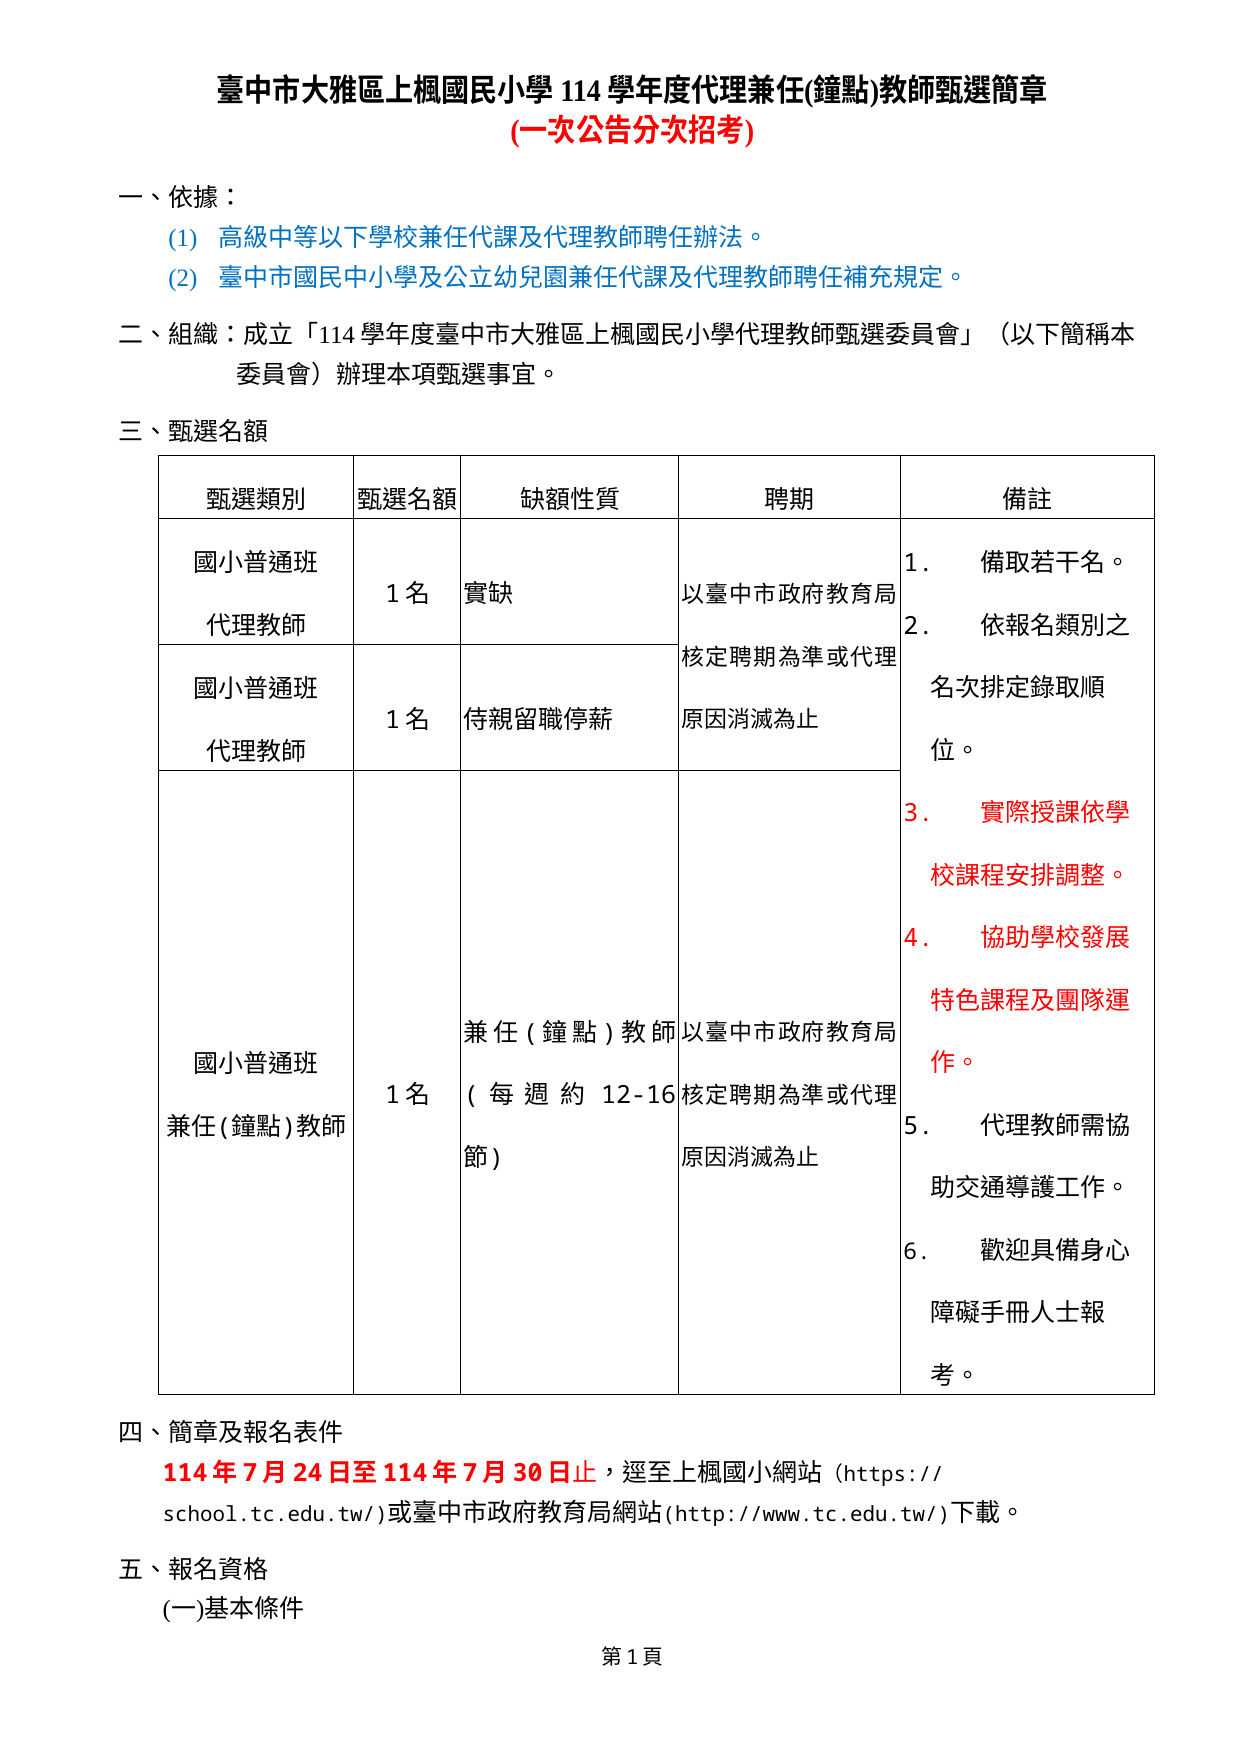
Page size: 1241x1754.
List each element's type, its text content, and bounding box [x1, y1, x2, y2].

table_cell 備取若干名。 依報名類別之名次排定錄取順位。 實際授課依學校課程安排調整。 協助學校發展特色課程及團隊運作。 代理教師需協助交通導護工作。 歡迎具備身心障礙手冊人士報考。 [901, 519, 1154, 1394]
table_cell 以臺中市政府教育局核定聘期為準或代理原因消滅為止 [679, 771, 900, 1394]
table_header 甄選類別 [159, 456, 353, 518]
table_cell 1名 [354, 519, 460, 644]
text (一)基本條件 [162, 1589, 1146, 1625]
text 一、依據： [118, 178, 1146, 214]
table_header 缺額性質 [461, 456, 678, 518]
list 高級中等以下學校兼任代課及代理教師聘任辦法。 [168, 217, 1146, 254]
table_cell 1名 [354, 771, 460, 1394]
text 臺中市大雅區上楓國民小學114學年度代理兼任(鐘點)教師甄選簡章 [118, 68, 1146, 109]
table_cell 國小普通班 代理教師 [159, 645, 353, 770]
table_cell 1名 [354, 645, 460, 770]
table_cell 兼任(鐘點)教師(每週約12-16節) [461, 771, 678, 1394]
text 114年7月24日至114年7月30日止，逕至上楓國小網站（https://school.tc.edu.tw/)或臺中市政府教育局網站(http://www.tc.edu.tw/)下載。 [162, 1452, 1146, 1528]
table_header 甄選名額 [354, 456, 460, 518]
text (一次公告分次招考) [118, 109, 1146, 150]
list 臺中市國民中小學及公立幼兒園兼任代課及代理教師聘任補充規定。 [168, 257, 1146, 293]
text 二、組織：成立「114學年度臺中市大雅區上楓國民小學代理教師甄選委員會」（以下簡稱本委員會）辦理本項甄選事宜。 [118, 314, 1146, 390]
table_cell 以臺中市政府教育局核定聘期為準或代理原因消滅為止 [679, 519, 900, 770]
table_header 聘期 [679, 456, 900, 518]
table_header 備註 [901, 456, 1154, 518]
text 三、甄選名額 [118, 411, 1146, 447]
text 四、簡章及報名表件 [118, 1412, 1146, 1449]
text 五、報名資格 [118, 1549, 1146, 1585]
table_cell 國小普通班 兼任(鐘點)教師 [159, 771, 353, 1394]
table_cell 侍親留職停薪 [461, 645, 678, 770]
table_cell 實缺 [461, 519, 678, 644]
table_cell 國小普通班 代理教師 [159, 519, 353, 644]
